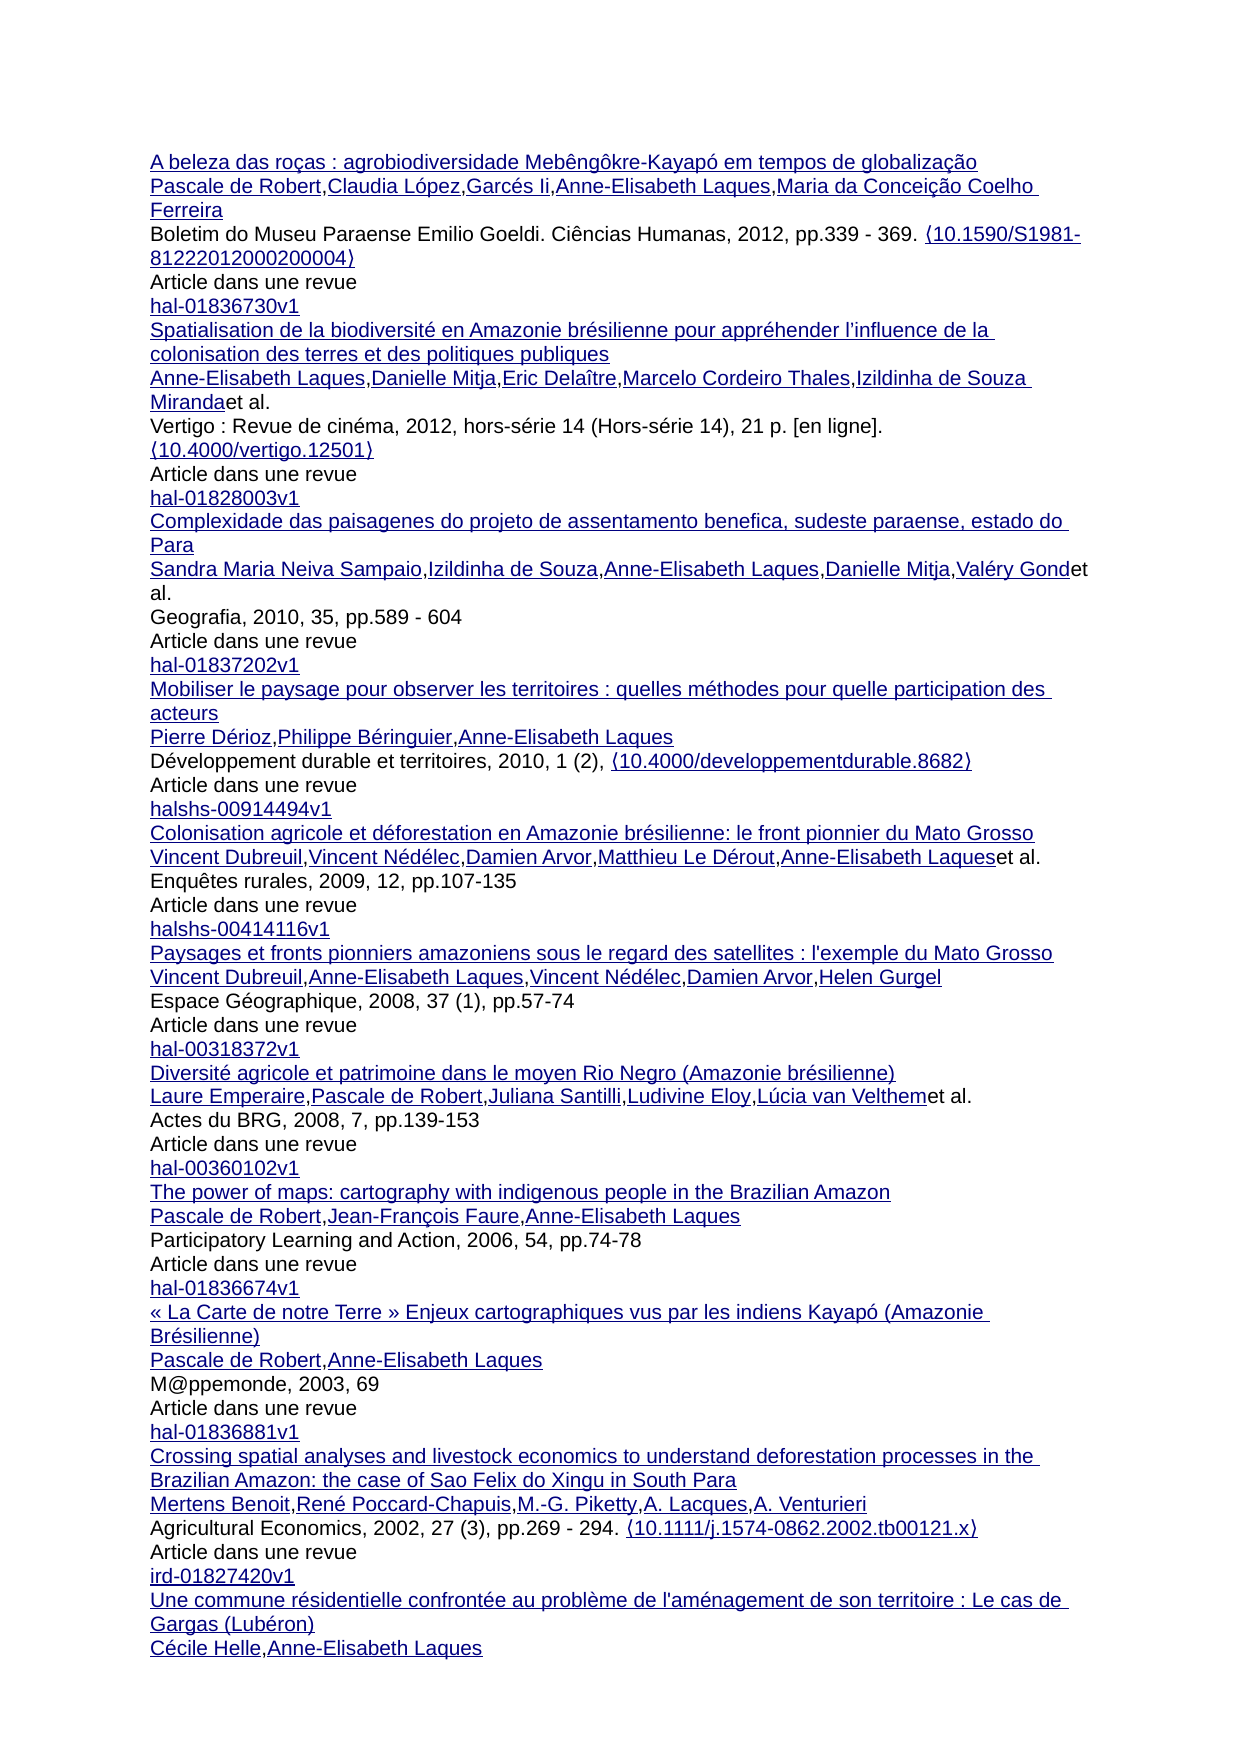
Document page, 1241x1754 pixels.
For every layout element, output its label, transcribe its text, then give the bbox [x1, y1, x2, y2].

table_cell Colonisation agricole et déforestation en Amazonie brésilienne: le front pionnier du Mato Grosso Vincent Dubreuil,Vincent Nédélec,Damien Arvor,Matthieu Le Dérout,Anne-Elisabeth Laqueset al. Enquêtes rurales, 2009, 12, pp.107-135 Article dans une revue halshs-00414116v1 [150, 821, 1090, 941]
table_cell « La Carte de notre Terre » Enjeux cartographiques vus par les indiens Kayapó (Amazonie Brésilienne) Pascale de Robert,Anne-Elisabeth Laques M@ppemonde, 2003, 69 Article dans une revue hal-01836881v1 [150, 1300, 1090, 1444]
table_cell Spatialisation de la biodiversité en Amazonie brésilienne pour appréhender l’influence de la colonisation des terres et des politiques publiques Anne-Elisabeth Laques,Danielle Mitja,Eric Delaître,Marcelo Cordeiro Thales,Izildinha de Souza Mirandaet al. Vertigo : Revue de cinéma, 2012, hors-série 14 (Hors-série 14), 21 p. [en ligne]. ⟨10.4000/vertigo.12501⟩ Article dans une revue hal-01828003v1 [150, 318, 1090, 509]
table_cell Crossing spatial analyses and livestock economics to understand deforestation processes in the Brazilian Amazon: the case of Sao Felix do Xingu in South Para Mertens Benoit,René Poccard-Chapuis,M.-G. Piketty,A. Lacques,A. Venturieri Agricultural Economics, 2002, 27 (3), pp.269 - 294. ⟨10.1111/j.1574-0862.2002.tb00121.x⟩ Article dans une revue ird-01827420v1 [150, 1444, 1090, 1587]
table_cell Complexidade das paisagenes do projeto de assentamento benefica, sudeste paraense, estado do Para Sandra Maria Neiva Sampaio,Izildinha de Souza,Anne-Elisabeth Laques,Danielle Mitja,Valéry Gondet al. Geografia, 2010, 35, pp.589 - 604 Article dans une revue hal-01837202v1 [150, 509, 1090, 677]
table_cell Diversité agricole et patrimoine dans le moyen Rio Negro (Amazonie brésilienne) Laure Emperaire,Pascale de Robert,Juliana Santilli,Ludivine Eloy,Lúcia van Velthemet al. Actes du BRG, 2008, 7, pp.139-153 Article dans une revue hal-00360102v1 [150, 1060, 1090, 1180]
table_cell The power of maps: cartography with indigenous people in the Brazilian Amazon Pascale de Robert,Jean-François Faure,Anne-Elisabeth Laques Participatory Learning and Action, 2006, 54, pp.74-78 Article dans une revue hal-01836674v1 [150, 1180, 1090, 1300]
table_cell Paysages et fronts pionniers amazoniens sous le regard des satellites : l'exemple du Mato Grosso Vincent Dubreuil,Anne-Elisabeth Laques,Vincent Nédélec,Damien Arvor,Helen Gurgel Espace Géographique, 2008, 37 (1), pp.57-74 Article dans une revue hal-00318372v1 [150, 941, 1090, 1060]
table_cell Mobiliser le paysage pour observer les territoires : quelles méthodes pour quelle participation des acteurs Pierre Dérioz,Philippe Béringuier,Anne-Elisabeth Laques Développement durable et territoires, 2010, 1 (2), ⟨10.4000/developpementdurable.8682⟩ Article dans une revue halshs-00914494v1 [150, 677, 1090, 821]
table_cell A beleza das roças : agrobiodiversidade Mebêngôkre-Kayapó em tempos de globalização Pascale de Robert,Claudia López,Garcés Ii,Anne-Elisabeth Laques,Maria da Conceição Coelho Ferreira Boletim do Museu Paraense Emilio Goeldi. Ciências Humanas, 2012, pp.339 - 369. ⟨10.1590/S1981-81222012000200004⟩ Article dans une revue hal-01836730v1 [150, 150, 1090, 318]
table_cell Une commune résidentielle confrontée au problème de l'aménagement de son territoire : Le cas de Gargas (Lubéron) Cécile Helle,Anne-Elisabeth Laques [150, 1588, 1090, 1659]
